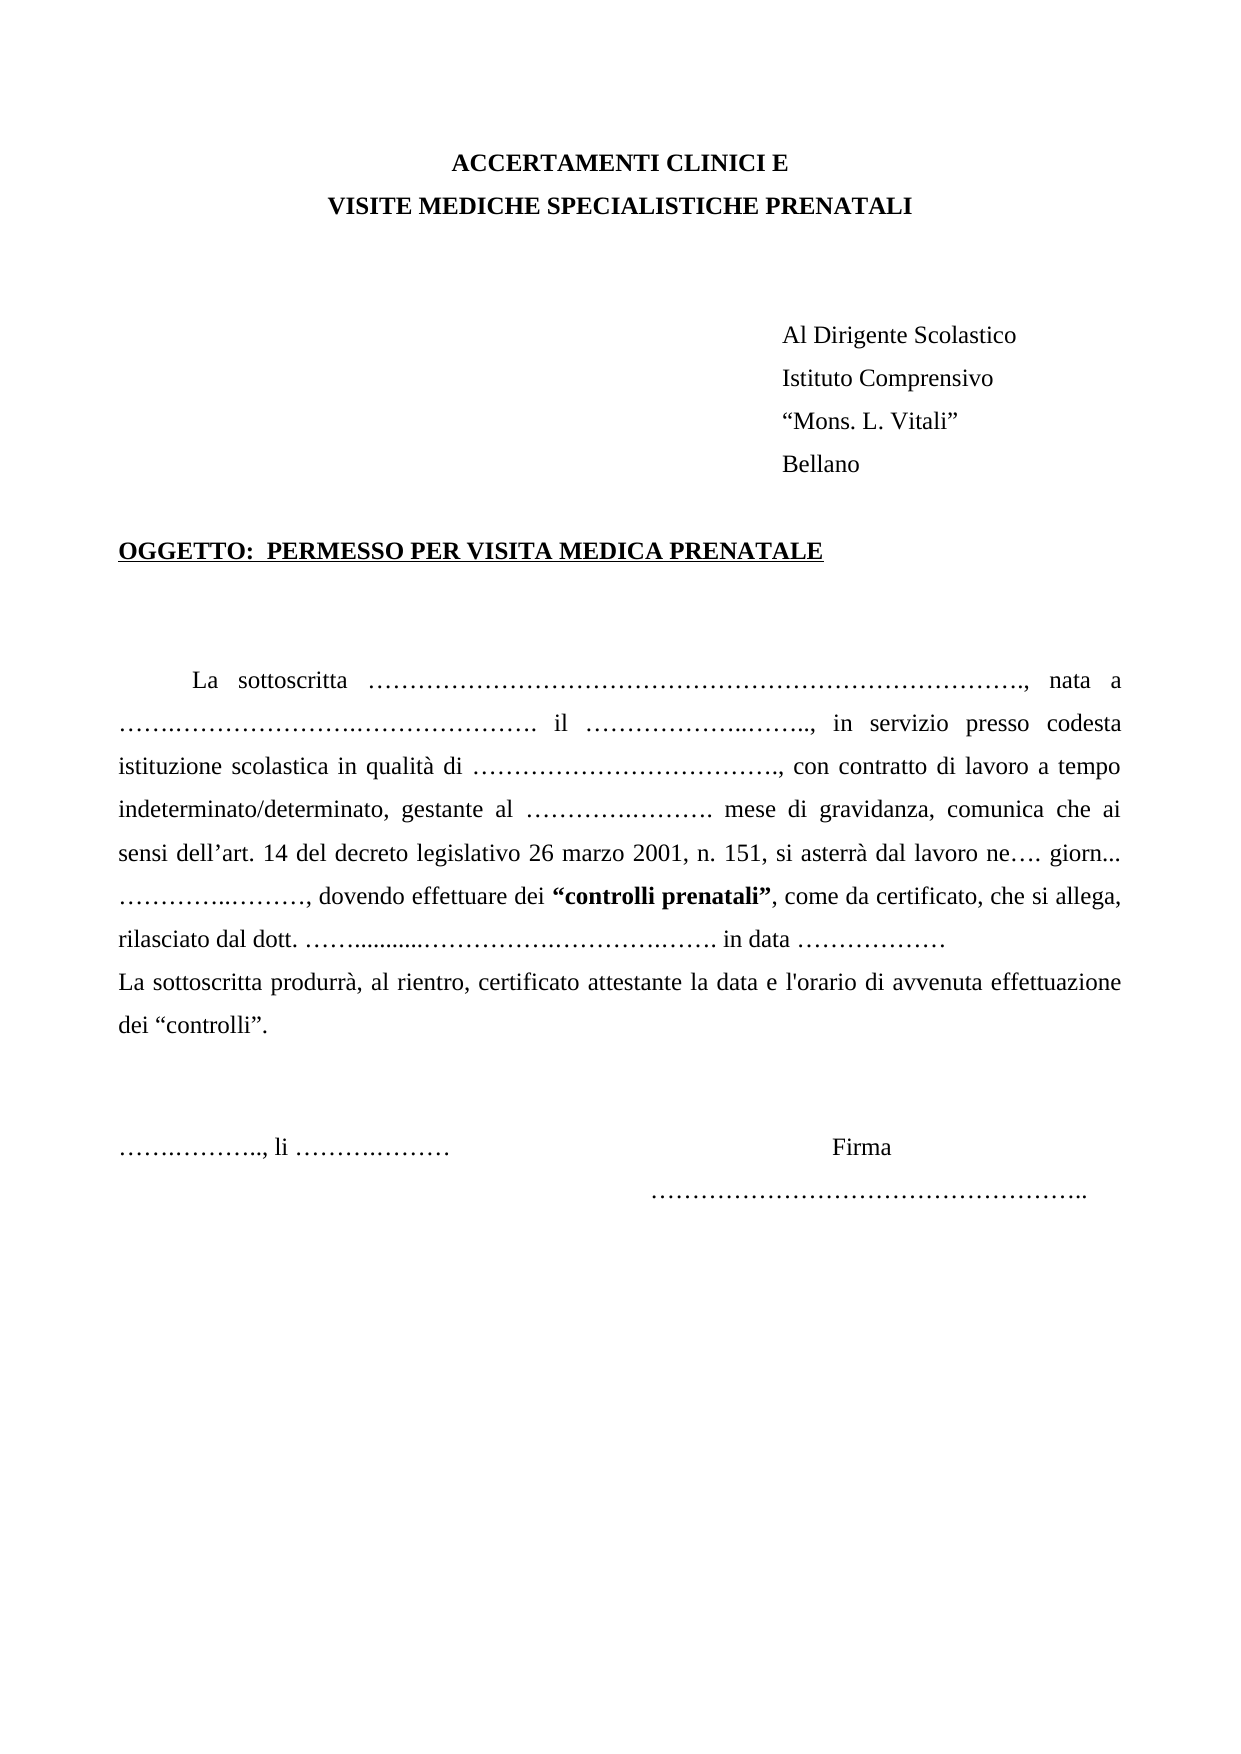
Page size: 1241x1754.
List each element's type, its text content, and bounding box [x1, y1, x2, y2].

text La sottoscritta ……………………………………………………………………., nata a …….………………….…………………. il ………………..…….., in servizio presso codesta istituzione scolastica in qualità di ………………………………., con contratto di lavoro a tempo indeterminato/determinato, gestante al ………….………. mese di gravidanza, comunica che ai sensi dell’art. 14 del decreto legislativo 26 marzo 2001, n. 151, si asterrà dal lavoro ne…. giorn... …………..………, dovendo effettuare dei “controlli prenatali”, come da certificato, che si allega, rilasciato dal dott. ……...........…………….………….……. in data ……………… [118, 665, 1122, 953]
text VISITE MEDICHE SPECIALISTICHE PRENATALI [118, 191, 1122, 219]
text OGGETTO: PERMESSO PER VISITA MEDICA PRENATALE [118, 536, 1122, 564]
text ACCERTAMENTI CLINICI E [118, 148, 1122, 176]
text La sottoscritta produrrà, al rientro, certificato attestante la data e l'orario di avvenuta effettuazione dei “controlli”. [118, 967, 1122, 1039]
text “Mons. L. Vitali” [118, 406, 1122, 435]
text …………………………………………….. [118, 1176, 1122, 1204]
text …….……….., li ……….……… Firma [118, 1132, 1122, 1161]
text Istituto Comprensivo [118, 363, 1122, 392]
text Bellano [118, 449, 1122, 478]
text Al Dirigente Scolastico [118, 320, 1122, 349]
